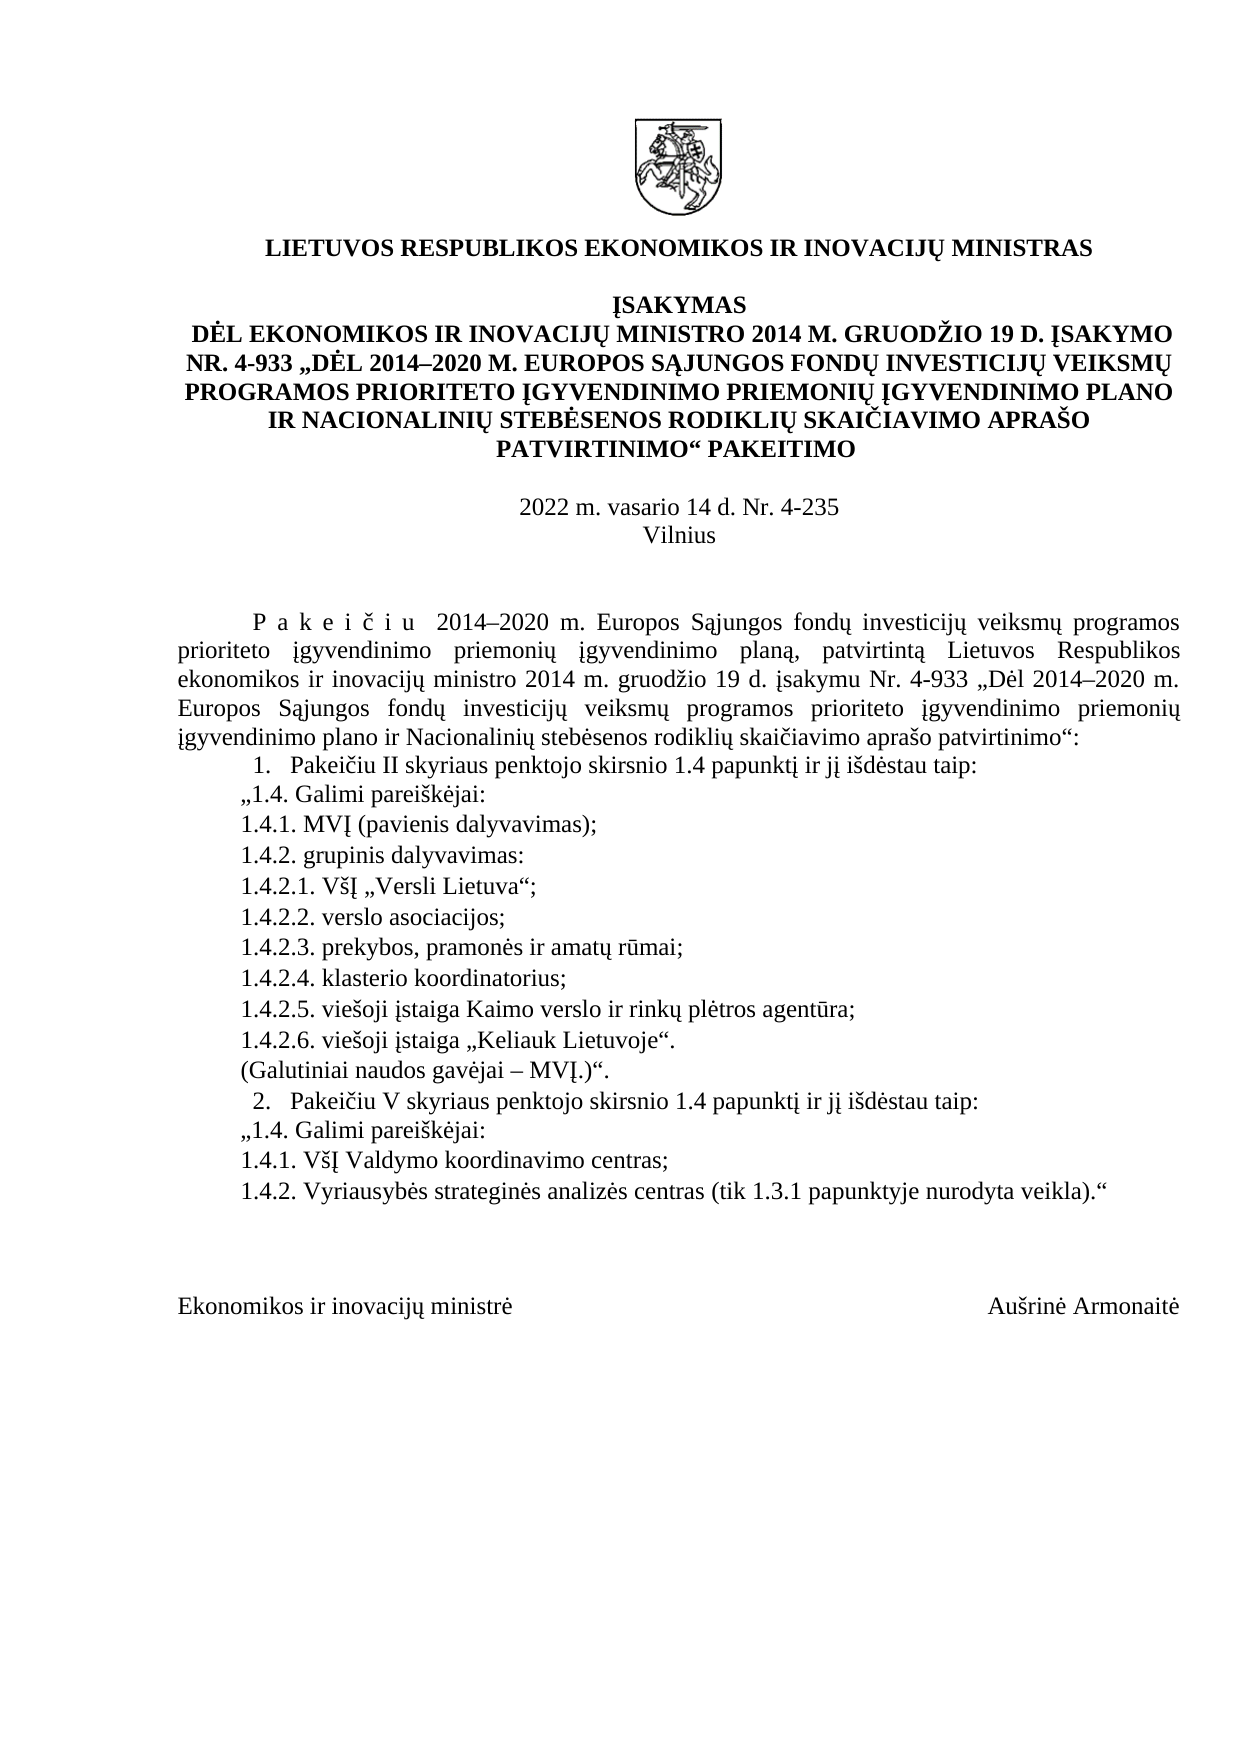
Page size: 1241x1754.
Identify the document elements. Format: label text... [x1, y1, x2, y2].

text „1.4. Galimi pareiškėjai: [177, 1115, 1181, 1144]
text „1.4. Galimi pareiškėjai: [177, 779, 1181, 808]
text 1.4.2.2. verslo asociacijos; [177, 902, 1181, 931]
text 1. Pakeičiu II skyriaus penktojo skirsnio 1.4 papunktį ir jį išdėstau taip: [252, 750, 1181, 779]
text 2. Pakeičiu V skyriaus penktojo skirsnio 1.4 papunktį ir jį išdėstau taip: [252, 1086, 1181, 1115]
text 1.4.2.3. prekybos, pramonės ir amatų rūmai; [177, 932, 1181, 961]
text 1.4.2. grupinis dalyvavimas: [177, 840, 1181, 869]
text Vilnius [177, 520, 1181, 549]
text dėl ekonomikos ir inovacijų ministro 2014 m. gruodžio 19 d. įsakymo Nr. 4-933 „dėl 2014–2020 m. europos sąjungos fondų investicijų veiksmų programos prioriteto įgyvendinimo priemonių įgyvendinimo plano ir Nacionalinių stebėsenos rodiklių skaičiavimo aprašo patvirtinimo“ pakeitimo [177, 319, 1181, 463]
text įsakymas [177, 290, 1181, 319]
text 1.4.2.1. VšĮ „Versli Lietuva“; [177, 871, 1181, 900]
text 1.4.1. VšĮ Valdymo koordinavimo centras; [177, 1145, 1181, 1174]
text 1.4.2.4. klasterio koordinatorius; [177, 963, 1181, 992]
text LIETUVOS RESPUBLIKOS Ekonomikos ir inovacijų MINISTRAS [177, 233, 1181, 262]
text 1.4.2. Vyriausybės strateginės analizės centras (tik 1.3.1 papunktyje nurodyta veikla).“ [177, 1176, 1181, 1205]
text 1.4.2.6. viešoji įstaiga „Keliauk Lietuvoje“. [177, 1025, 1181, 1053]
text (Galutiniai naudos gavėjai – MVĮ.)“. [177, 1055, 1181, 1084]
text 2022 m. vasario 14 d. Nr. 4-235 [177, 492, 1181, 520]
text P a k e i č i u 2014–2020 m. Europos Sąjungos fondų investicijų veiksmų programos prioriteto įgyvendinimo priemonių įgyvendinimo planą, patvirtintą Lietuvos Respublikos ekonomikos ir inovacijų ministro 2014 m. gruodžio 19 d. įsakymu Nr. 4-933 „Dėl 2014–2020 m. Europos Sąjungos fondų investicijų veiksmų programos prioriteto įgyvendinimo priemonių įgyvendinimo plano ir Nacionalinių stebėsenos rodiklių skaičiavimo aprašo patvirtinimo“: [177, 607, 1181, 750]
text 1.4.2.5. viešoji įstaiga Kaimo verslo ir rinkų plėtros agentūra; [177, 994, 1181, 1023]
text 1.4.1. MVĮ (pavienis dalyvavimas); [177, 809, 1181, 838]
text Ekonomikos ir inovacijų ministrė Aušrinė Armonaitė [177, 1291, 1181, 1320]
